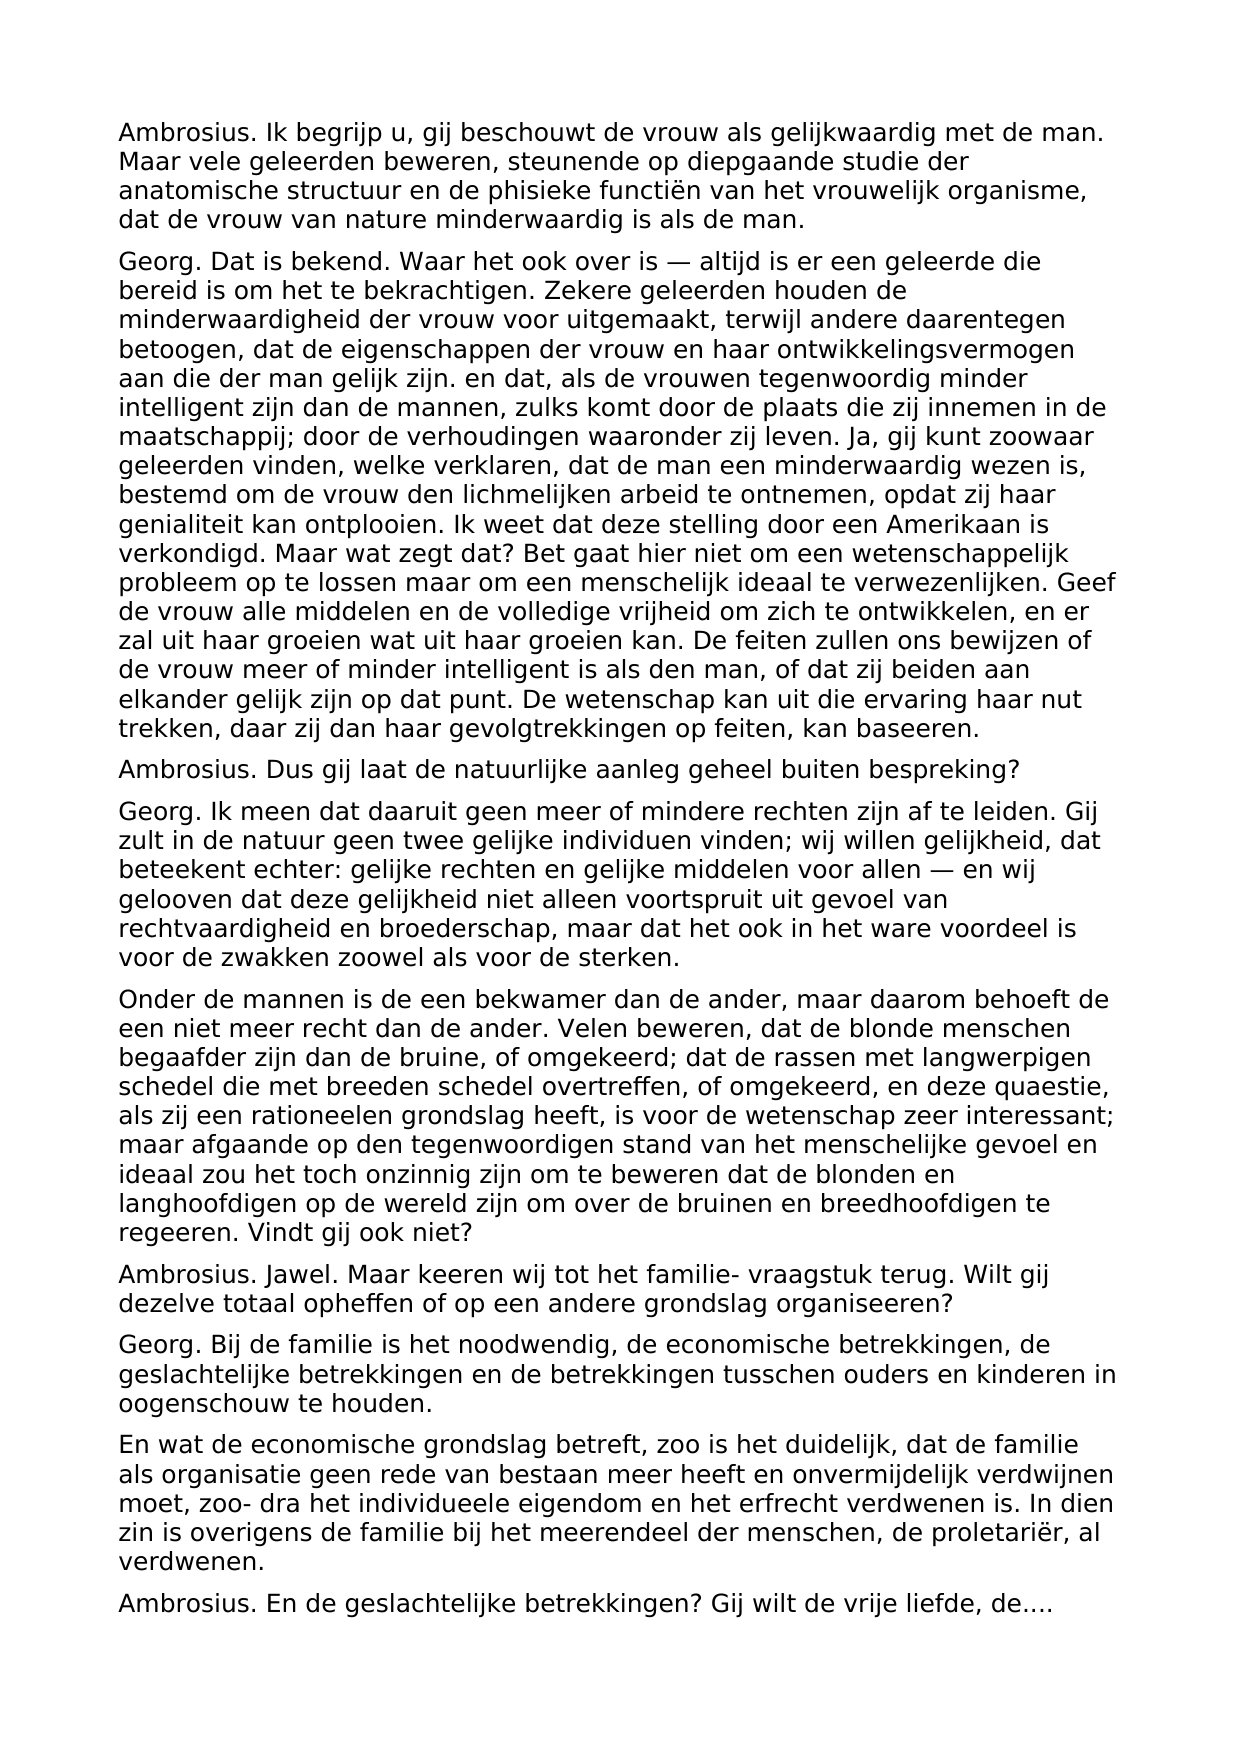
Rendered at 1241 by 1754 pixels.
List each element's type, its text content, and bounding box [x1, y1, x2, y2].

text Georg. Ik meen dat daaruit geen meer of mindere rechten zijn af te leiden. Gij zult in de natuur geen twee gelijke individuen vinden; wij willen gelijkheid, dat beteekent echter: gelijke rechten en gelijke middelen voor allen — en wij gelooven dat deze gelijkheid niet alleen voortspruit uit gevoel van rechtvaardigheid en broederschap, maar dat het ook in het ware voordeel is voor de zwakken zoowel als voor de sterken. [118, 797, 1122, 972]
text Georg. Dat is bekend. Waar het ook over is — altijd is er een geleerde die bereid is om het te bekrachtigen. Zekere geleerden houden de minderwaardigheid der vrouw voor uitgemaakt, terwijl andere daarentegen betoogen, dat de eigenschappen der vrouw en haar ontwikkelingsvermogen aan die der man gelijk zijn. en dat, als de vrouwen tegenwoordig minder intelligent zijn dan de mannen, zulks komt door de plaats die zij innemen in de maatschappij; door de verhoudingen waaronder zij leven. Ja, gij kunt zoowaar geleerden vinden, welke verklaren, dat de man een minderwaardig wezen is, bestemd om de vrouw den lichmelijken arbeid te ontnemen, opdat zij haar genialiteit kan ontplooien. Ik weet dat deze stelling door een Amerikaan is verkondigd. Maar wat zegt dat? Bet gaat hier niet om een wetenschappelijk probleem op te lossen maar om een menschelijk ideaal te verwezenlijken. Geef de vrouw alle middelen en de volledige vrijheid om zich te ontwikkelen, en er zal uit haar groeien wat uit haar groeien kan. De feiten zullen ons bewijzen of de vrouw meer of minder intelligent is als den man, of dat zij beiden aan elkander gelijk zijn op dat punt. De wetenschap kan uit die ervaring haar nut trekken, daar zij dan haar gevolgtrekkingen op feiten, kan baseeren. [118, 247, 1122, 743]
text Ambrosius. En de geslachtelijke betrekkingen? Gij wilt de vrije liefde, de.... [118, 1589, 1122, 1618]
text Georg. Bij de familie is het noodwendig, de economische betrekkingen, de geslachtelijke betrekkingen en de betrekkingen tusschen ouders en kinderen in oogenschouw te houden. [118, 1331, 1122, 1418]
text En wat de economische grondslag betreft, zoo is het duidelijk, dat de familie als organisatie geen rede van bestaan meer heeft en onvermijdelijk verdwijnen moet, zoo- dra het individueele eigendom en het erfrecht verdwenen is. In dien zin is overigens de familie bij het meerendeel der menschen, de proletariër, al verdwenen. [118, 1431, 1122, 1576]
text Ambrosius. Ik begrijp u, gij beschouwt de vrouw als gelijkwaardig met de man. Maar vele geleerden beweren, steunende op diepgaande studie der anatomische structuur en de phisieke functiën van het vrouwelijk organisme, dat de vrouw van nature minderwaardig is als de man. [118, 118, 1122, 235]
text Ambrosius. Jawel. Maar keeren wij tot het familie- vraagstuk terug. Wilt gij dezelve totaal opheffen of op een andere grondslag organiseeren? [118, 1260, 1122, 1318]
text Onder de mannen is de een bekwamer dan de ander, maar daarom behoeft de een niet meer recht dan de ander. Velen beweren, dat de blonde menschen begaafder zijn dan de bruine, of omgekeerd; dat de rassen met langwerpigen schedel die met breeden schedel overtreffen, of omgekeerd, en deze quaestie, als zij een rationeelen grondslag heeft, is voor de wetenschap zeer interessant; maar afgaande op den tegenwoordigen stand van het menschelijke gevoel en ideaal zou het toch onzinnig zijn om te beweren dat de blonden en langhoofdigen op de wereld zijn om over de bruinen en breedhoofdigen te regeeren. Vindt gij ook niet? [118, 985, 1122, 1247]
text Ambrosius. Dus gij laat de natuurlijke aanleg geheel buiten bespreking? [118, 756, 1122, 785]
